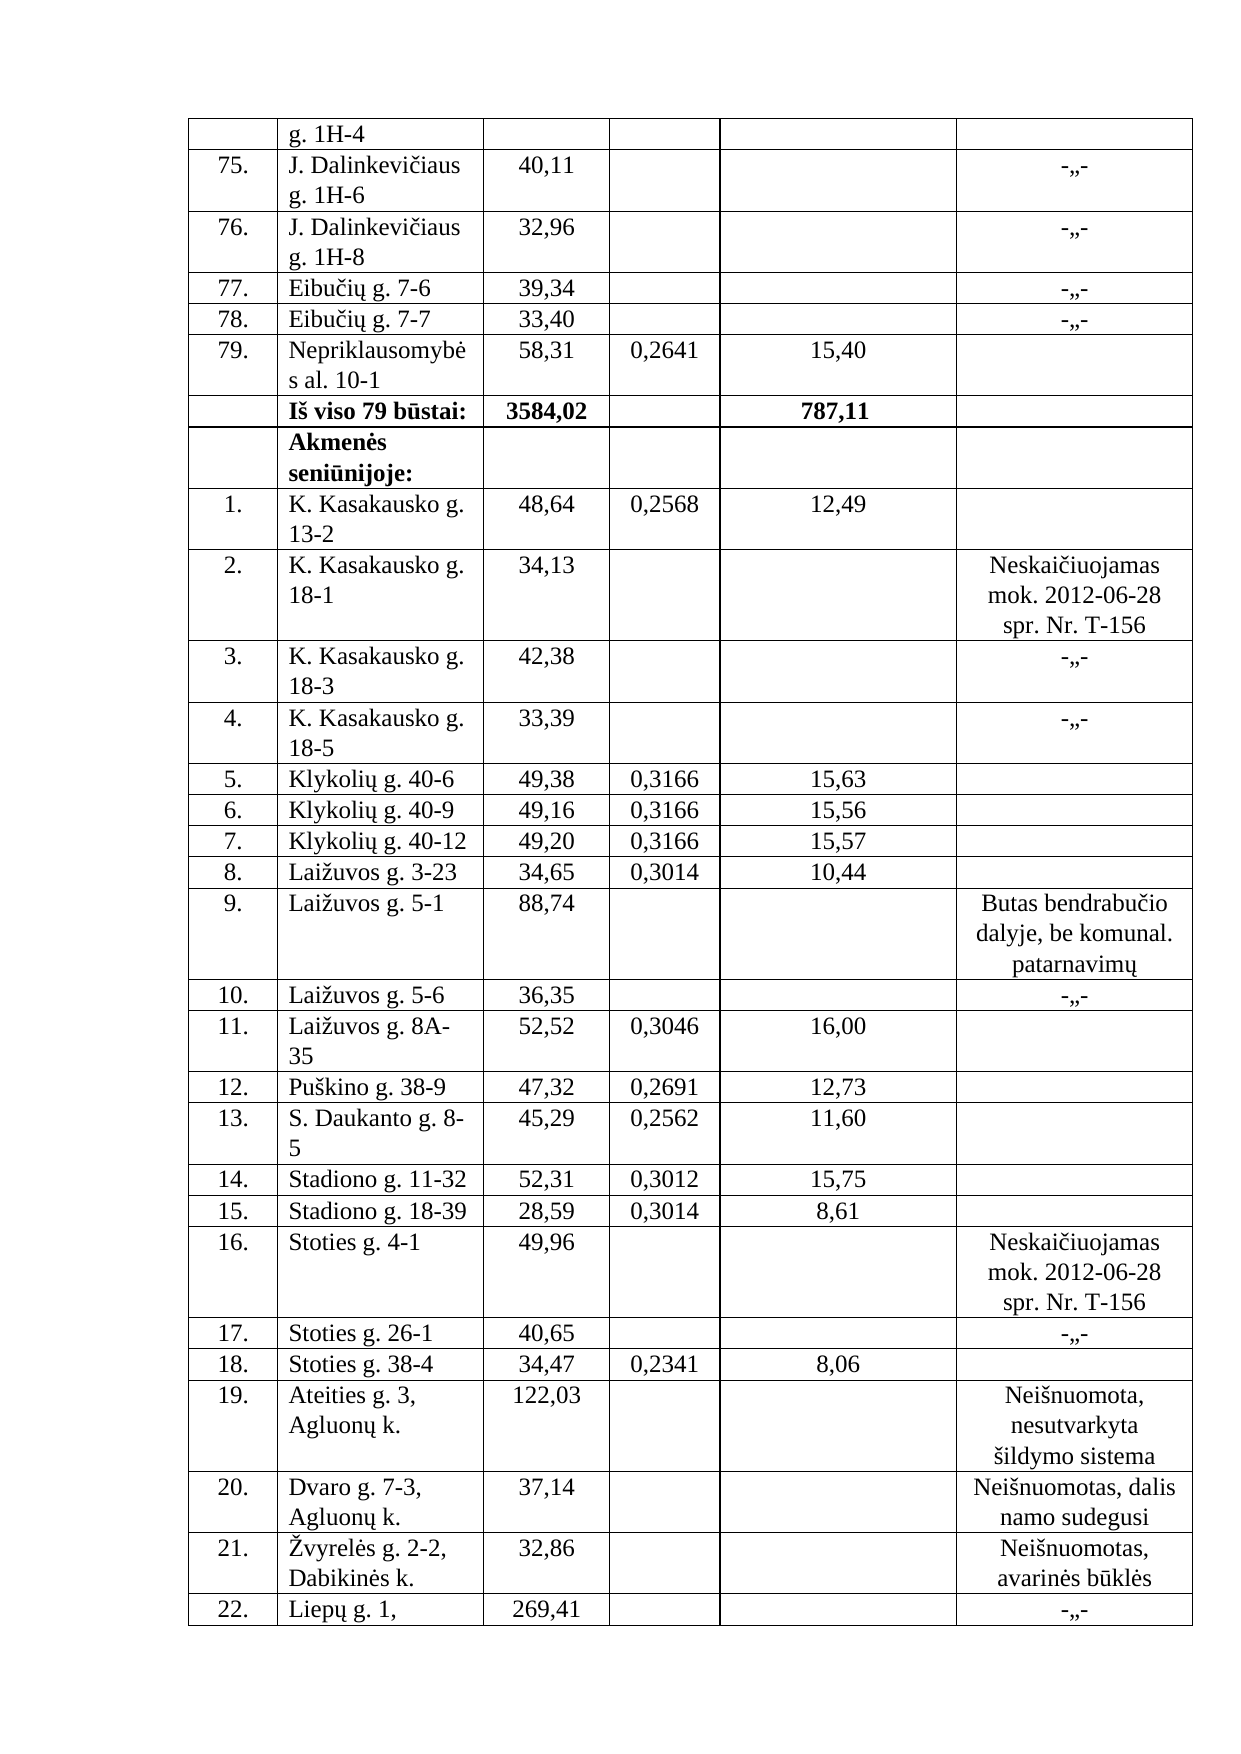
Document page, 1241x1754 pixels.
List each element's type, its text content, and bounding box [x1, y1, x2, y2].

table_cell 12,49 [721, 489, 956, 549]
table_cell [721, 980, 956, 1010]
table_cell J. Dalinkevičiaus g. 1H-8 [278, 212, 483, 272]
table_cell 49,16 [484, 795, 609, 825]
table_cell 18. [189, 1349, 277, 1379]
table_cell [610, 889, 719, 979]
table_cell 13. [189, 1103, 277, 1163]
table_cell 42,38 [484, 641, 609, 702]
table_cell [721, 1318, 956, 1348]
table_cell [721, 703, 956, 763]
table_cell [957, 764, 1192, 794]
table_cell Eibučių g. 7-6 [278, 273, 483, 303]
table_cell [957, 1072, 1192, 1102]
table_cell Butas bendrabučio dalyje, be komunal. patarnavimų [957, 889, 1192, 979]
table_cell Klykolių g. 40-6 [278, 764, 483, 794]
table_cell 0,2341 [610, 1349, 719, 1379]
table_cell 0,3166 [610, 795, 719, 825]
table_cell [721, 1533, 956, 1593]
table_cell 28,59 [484, 1196, 609, 1226]
table_cell [957, 335, 1192, 395]
table_cell 20. [189, 1472, 277, 1532]
table_cell [610, 641, 719, 702]
table_cell [610, 212, 719, 272]
table_cell [721, 889, 956, 979]
table_cell 15,75 [721, 1165, 956, 1195]
table_cell Neskaičiuojamas mok. 2012-06-28 spr. Nr. T-156 [957, 550, 1192, 640]
table_cell 787,11 [721, 396, 956, 426]
table_cell [721, 150, 956, 211]
table_cell 0,3046 [610, 1011, 719, 1071]
table_cell 15,63 [721, 764, 956, 794]
table_cell 77. [189, 273, 277, 303]
table_cell [484, 119, 609, 149]
table_cell 0,2691 [610, 1072, 719, 1102]
table_cell Neskaičiuojamas mok. 2012-06-28 spr. Nr. T-156 [957, 1227, 1192, 1317]
table_cell [721, 641, 956, 702]
table_cell [610, 150, 719, 211]
table_cell Klykolių g. 40-12 [278, 826, 483, 856]
table_cell Neišnuomotas, dalis namo sudegusi [957, 1472, 1192, 1532]
table_cell 0,3012 [610, 1165, 719, 1195]
table_cell [957, 428, 1192, 488]
table_cell Ateities g. 3, Agluonų k. [278, 1381, 483, 1471]
table_cell -„- [957, 1594, 1192, 1624]
table_cell Eibučių g. 7-7 [278, 304, 483, 334]
table_cell Dvaro g. 7-3, Agluonų k. [278, 1472, 483, 1532]
table_cell 37,14 [484, 1472, 609, 1532]
table_cell Neišnuomotas, avarinės būklės [957, 1533, 1192, 1593]
table_cell [957, 119, 1192, 149]
table_cell J. Dalinkevičiaus g. 1H-6 [278, 150, 483, 211]
table_cell [957, 826, 1192, 856]
table_cell -„- [957, 150, 1192, 211]
table_cell 47,32 [484, 1072, 609, 1102]
table_cell 36,35 [484, 980, 609, 1010]
table_cell 0,3014 [610, 1196, 719, 1226]
table_cell [610, 1227, 719, 1317]
table_cell [721, 304, 956, 334]
table_cell 0,3166 [610, 826, 719, 856]
table_cell [957, 1165, 1192, 1195]
table_cell 32,86 [484, 1533, 609, 1593]
table_cell 15,56 [721, 795, 956, 825]
table_cell 49,20 [484, 826, 609, 856]
table_cell 88,74 [484, 889, 609, 979]
table_cell [189, 428, 277, 488]
table_cell -„- [957, 304, 1192, 334]
table_cell [610, 396, 719, 426]
table_cell -„- [957, 212, 1192, 272]
table_cell g. 1H-4 [278, 119, 483, 149]
table_cell 0,2568 [610, 489, 719, 549]
table_cell Stoties g. 38-4 [278, 1349, 483, 1379]
table_cell [610, 703, 719, 763]
table_cell [721, 428, 956, 488]
table_cell 269,41 [484, 1594, 609, 1624]
table_cell 52,52 [484, 1011, 609, 1071]
table_cell [610, 550, 719, 640]
table_cell -„- [957, 273, 1192, 303]
table_cell 7. [189, 826, 277, 856]
table_cell K. Kasakausko g. 18-1 [278, 550, 483, 640]
table_cell 76. [189, 212, 277, 272]
table_cell 16,00 [721, 1011, 956, 1071]
table_cell Liepų g. 1, [278, 1594, 483, 1624]
table_cell Laižuvos g. 5-1 [278, 889, 483, 979]
table_cell -„- [957, 703, 1192, 763]
table_cell 4. [189, 703, 277, 763]
table_cell 22. [189, 1594, 277, 1624]
table_cell [610, 980, 719, 1010]
table_cell 9. [189, 889, 277, 979]
table_cell 33,39 [484, 703, 609, 763]
table_cell 78. [189, 304, 277, 334]
table_cell [610, 1533, 719, 1593]
table_cell 5. [189, 764, 277, 794]
table_cell 79. [189, 335, 277, 395]
table_cell Laižuvos g. 3-23 [278, 857, 483, 887]
table_cell [610, 1381, 719, 1471]
table_cell [610, 119, 719, 149]
table_cell 39,34 [484, 273, 609, 303]
table_cell 34,13 [484, 550, 609, 640]
table_cell 0,3014 [610, 857, 719, 887]
table_cell [610, 1472, 719, 1532]
table_cell S. Daukanto g. 8-5 [278, 1103, 483, 1163]
table_cell 8. [189, 857, 277, 887]
table_cell 34,65 [484, 857, 609, 887]
table_cell 12,73 [721, 1072, 956, 1102]
table_cell [721, 1227, 956, 1317]
table_cell 10,44 [721, 857, 956, 887]
table_cell 0,2641 [610, 335, 719, 395]
table_cell 48,64 [484, 489, 609, 549]
table_cell [957, 396, 1192, 426]
table_cell K. Kasakausko g. 18-3 [278, 641, 483, 702]
table_cell Stoties g. 26-1 [278, 1318, 483, 1348]
table_cell 2. [189, 550, 277, 640]
table_cell 6. [189, 795, 277, 825]
table_cell -„- [957, 980, 1192, 1010]
table_cell 58,31 [484, 335, 609, 395]
table_cell 49,38 [484, 764, 609, 794]
table_cell -„- [957, 1318, 1192, 1348]
table_cell [189, 396, 277, 426]
table_cell 8,06 [721, 1349, 956, 1379]
table_cell 32,96 [484, 212, 609, 272]
table_cell Stadiono g. 18-39 [278, 1196, 483, 1226]
table_cell Stadiono g. 11-32 [278, 1165, 483, 1195]
table_cell [189, 119, 277, 149]
table_cell 0,3166 [610, 764, 719, 794]
table_cell Neišnuomota, nesutvarkyta šildymo sistema [957, 1381, 1192, 1471]
table_cell [957, 1103, 1192, 1163]
table_cell [610, 273, 719, 303]
table_cell 11. [189, 1011, 277, 1071]
table_cell [610, 1594, 719, 1624]
table_cell [484, 428, 609, 488]
table_cell 0,2562 [610, 1103, 719, 1163]
table_cell 34,47 [484, 1349, 609, 1379]
table_cell 19. [189, 1381, 277, 1471]
table_cell 122,03 [484, 1381, 609, 1471]
table_cell Laižuvos g. 5-6 [278, 980, 483, 1010]
table_cell [957, 1011, 1192, 1071]
table_cell 21. [189, 1533, 277, 1593]
table_cell 75. [189, 150, 277, 211]
table_cell 12. [189, 1072, 277, 1102]
table_cell [957, 795, 1192, 825]
table_cell [957, 857, 1192, 887]
table_cell 11,60 [721, 1103, 956, 1163]
table_cell [957, 1349, 1192, 1379]
table_cell [721, 1594, 956, 1624]
table_cell 3584,02 [484, 396, 609, 426]
table_cell 33,40 [484, 304, 609, 334]
table_cell [721, 1381, 956, 1471]
table_cell 3. [189, 641, 277, 702]
table_cell 14. [189, 1165, 277, 1195]
table_cell [610, 304, 719, 334]
table_cell Stoties g. 4-1 [278, 1227, 483, 1317]
table_cell 1. [189, 489, 277, 549]
table_cell 40,11 [484, 150, 609, 211]
table_cell -„- [957, 641, 1192, 702]
table_cell K. Kasakausko g. 13-2 [278, 489, 483, 549]
table_cell [610, 428, 719, 488]
table_cell [721, 212, 956, 272]
table_cell 15,57 [721, 826, 956, 856]
table_cell 45,29 [484, 1103, 609, 1163]
table_cell 16. [189, 1227, 277, 1317]
table_cell [721, 119, 956, 149]
table_cell Puškino g. 38-9 [278, 1072, 483, 1102]
table_cell [957, 1196, 1192, 1226]
table_cell [610, 1318, 719, 1348]
table_cell 8,61 [721, 1196, 956, 1226]
table_cell 17. [189, 1318, 277, 1348]
table_cell Laižuvos g. 8A-35 [278, 1011, 483, 1071]
table_cell Žvyrelės g. 2-2, Dabikinės k. [278, 1533, 483, 1593]
table_cell 15. [189, 1196, 277, 1226]
table_cell [957, 489, 1192, 549]
table_cell Iš viso 79 būstai: [278, 396, 483, 426]
table_cell Nepriklausomybės al. 10-1 [278, 335, 483, 395]
table_cell [721, 1472, 956, 1532]
table_cell Akmenės seniūnijoje: [278, 428, 483, 488]
table_cell 49,96 [484, 1227, 609, 1317]
table_cell K. Kasakausko g. 18-5 [278, 703, 483, 763]
table_cell 15,40 [721, 335, 956, 395]
table_cell 10. [189, 980, 277, 1010]
table_cell 52,31 [484, 1165, 609, 1195]
table_cell [721, 273, 956, 303]
table_cell Klykolių g. 40-9 [278, 795, 483, 825]
table_cell [721, 550, 956, 640]
table_cell 40,65 [484, 1318, 609, 1348]
